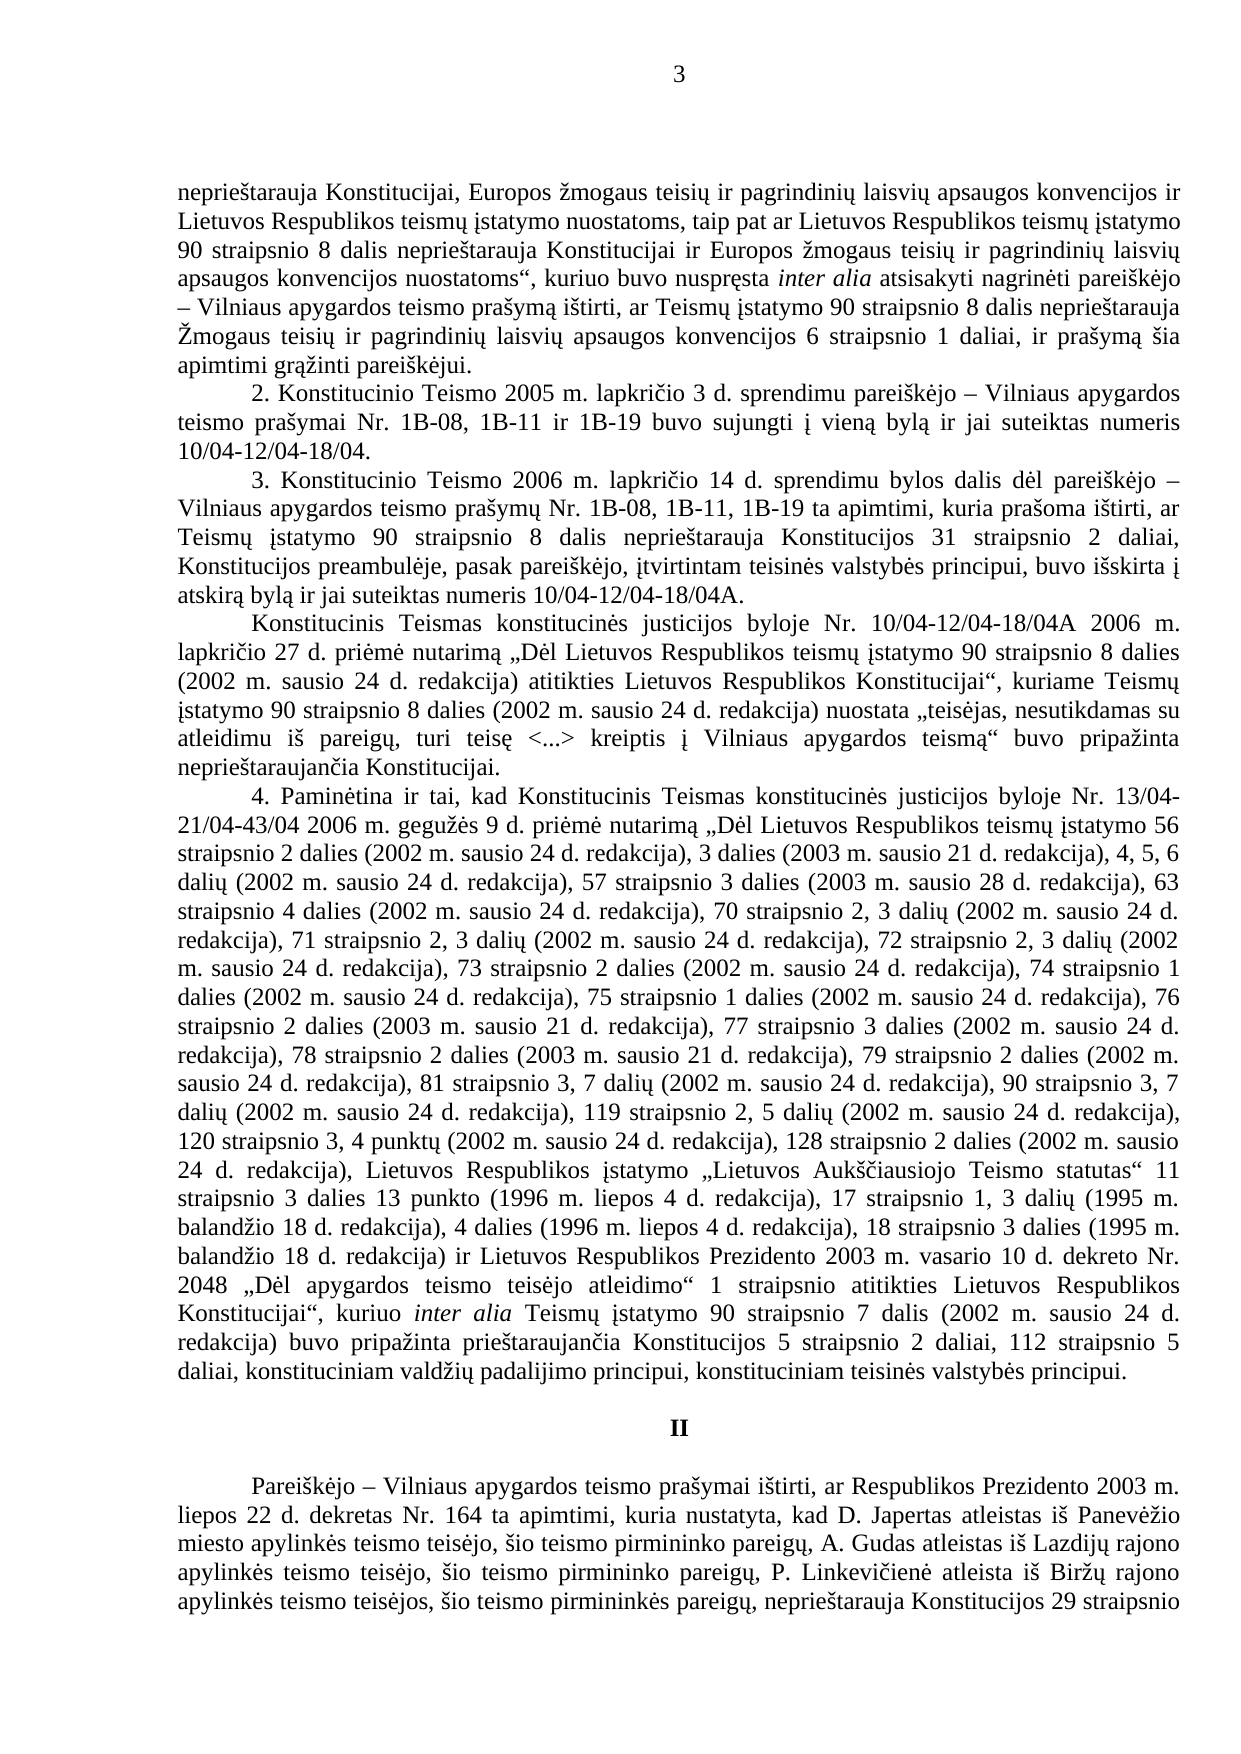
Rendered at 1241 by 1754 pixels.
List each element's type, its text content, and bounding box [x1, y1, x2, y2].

text II [177, 1413, 1181, 1442]
text neprieštarauja Konstitucijai, Europos žmogaus teisių ir pagrindinių laisvių apsaugos konvencijos ir Lietuvos Respublikos teismų įstatymo nuostatoms, taip pat ar Lietuvos Respublikos teismų įstatymo 90 straipsnio 8 dalis neprieštarauja Konstitucijai ir Europos žmogaus teisių ir pagrindinių laisvių apsaugos konvencijos nuostatoms“, kuriuo buvo nuspręsta inter alia atsisakyti nagrinėti pareiškėjo – Vilniaus apygardos teismo prašymą ištirti, ar Teismų įstatymo 90 straipsnio 8 dalis neprieštarauja Žmogaus teisių ir pagrindinių laisvių apsaugos konvencijos 6 straipsnio 1 daliai, ir prašymą šia apimtimi grąžinti pareiškėjui. [177, 177, 1181, 378]
text Konstitucinis Teismas konstitucinės justicijos byloje Nr. 10/04-12/04-18/04A 2006 m. lapkričio 27 d. priėmė nutarimą „Dėl Lietuvos Respublikos teismų įstatymo 90 straipsnio 8 dalies (2002 m. sausio 24 d. redakcija) atitikties Lietuvos Respublikos Konstitucijai“, kuriame Teismų įstatymo 90 straipsnio 8 dalies (2002 m. sausio 24 d. redakcija) nuostata „teisėjas, nesutikdamas su atleidimu iš pareigų, turi teisę <...> kreiptis į Vilniaus apygardos teismą“ buvo pripažinta neprieštaraujančia Konstitucijai. [177, 608, 1181, 781]
text 3. Konstitucinio Teismo 2006 m. lapkričio 14 d. sprendimu bylos dalis dėl pareiškėjo – Vilniaus apygardos teismo prašymų Nr. 1B-08, 1B-11, 1B-19 ta apimtimi, kuria prašoma ištirti, ar Teismų įstatymo 90 straipsnio 8 dalis neprieštarauja Konstitucijos 31 straipsnio 2 daliai, Konstitucijos preambulėje, pasak pareiškėjo, įtvirtintam teisinės valstybės principui, buvo išskirta į atskirą bylą ir jai suteiktas numeris 10/04-12/04-18/04A. [177, 465, 1181, 608]
text 2. Konstitucinio Teismo 2005 m. lapkričio 3 d. sprendimu pareiškėjo – Vilniaus apygardos teismo prašymai Nr. 1B-08, 1B-11 ir 1B-19 buvo sujungti į vieną bylą ir jai suteiktas numeris 10/04-12/04-18/04. [177, 378, 1181, 465]
text 4. Paminėtina ir tai, kad Konstitucinis Teismas konstitucinės justicijos byloje Nr. 13/04-21/04-43/04 2006 m. gegužės 9 d. priėmė nutarimą „Dėl Lietuvos Respublikos teismų įstatymo 56 straipsnio 2 dalies (2002 m. sausio 24 d. redakcija), 3 dalies (2003 m. sausio 21 d. redakcija), 4, 5, 6 dalių (2002 m. sausio 24 d. redakcija), 57 straipsnio 3 dalies (2003 m. sausio 28 d. redakcija), 63 straipsnio 4 dalies (2002 m. sausio 24 d. redakcija), 70 straipsnio 2, 3 dalių (2002 m. sausio 24 d. redakcija), 71 straipsnio 2, 3 dalių (2002 m. sausio 24 d. redakcija), 72 straipsnio 2, 3 dalių (2002 m. sausio 24 d. redakcija), 73 straipsnio 2 dalies (2002 m. sausio 24 d. redakcija), 74 straipsnio 1 dalies (2002 m. sausio 24 d. redakcija), 75 straipsnio 1 dalies (2002 m. sausio 24 d. redakcija), 76 straipsnio 2 dalies (2003 m. sausio 21 d. redakcija), 77 straipsnio 3 dalies (2002 m. sausio 24 d. redakcija), 78 straipsnio 2 dalies (2003 m. sausio 21 d. redakcija), 79 straipsnio 2 dalies (2002 m. sausio 24 d. redakcija), 81 straipsnio 3, 7 dalių (2002 m. sausio 24 d. redakcija), 90 straipsnio 3, 7 dalių (2002 m. sausio 24 d. redakcija), 119 straipsnio 2, 5 dalių (2002 m. sausio 24 d. redakcija), 120 straipsnio 3, 4 punktų (2002 m. sausio 24 d. redakcija), 128 straipsnio 2 dalies (2002 m. sausio 24 d. redakcija), Lietuvos Respublikos įstatymo „Lietuvos Aukščiausiojo Teismo statutas“ 11 straipsnio 3 dalies 13 punkto (1996 m. liepos 4 d. redakcija), 17 straipsnio 1, 3 dalių (1995 m. balandžio 18 d. redakcija), 4 dalies (1996 m. liepos 4 d. redakcija), 18 straipsnio 3 dalies (1995 m. balandžio 18 d. redakcija) ir Lietuvos Respublikos Prezidento 2003 m. vasario 10 d. dekreto Nr. 2048 „Dėl apygardos teismo teisėjo atleidimo“ 1 straipsnio atitikties Lietuvos Respublikos Konstitucijai“, kuriuo inter alia Teismų įstatymo 90 straipsnio 7 dalis (2002 m. sausio 24 d. redakcija) buvo pripažinta prieštaraujančia Konstitucijos 5 straipsnio 2 daliai, 112 straipsnio 5 daliai, konstituciniam valdžių padalijimo principui, konstituciniam teisinės valstybės principui. [177, 781, 1181, 1385]
text Pareiškėjo – Vilniaus apygardos teismo prašymai ištirti, ar Respublikos Prezidento 2003 m. liepos 22 d. dekretas Nr. 164 ta apimtimi, kuria nustatyta, kad D. Japertas atleistas iš Panevėžio miesto apylinkės teismo teisėjo, šio teismo pirmininko pareigų, A. Gudas atleistas iš Lazdijų rajono apylinkės teismo teisėjo, šio teismo pirmininko pareigų, P. Linkevičienė atleista iš Biržų rajono apylinkės teismo teisėjos, šio teismo pirmininkės pareigų, neprieštarauja Konstitucijos 29 straipsnio [177, 1471, 1181, 1615]
